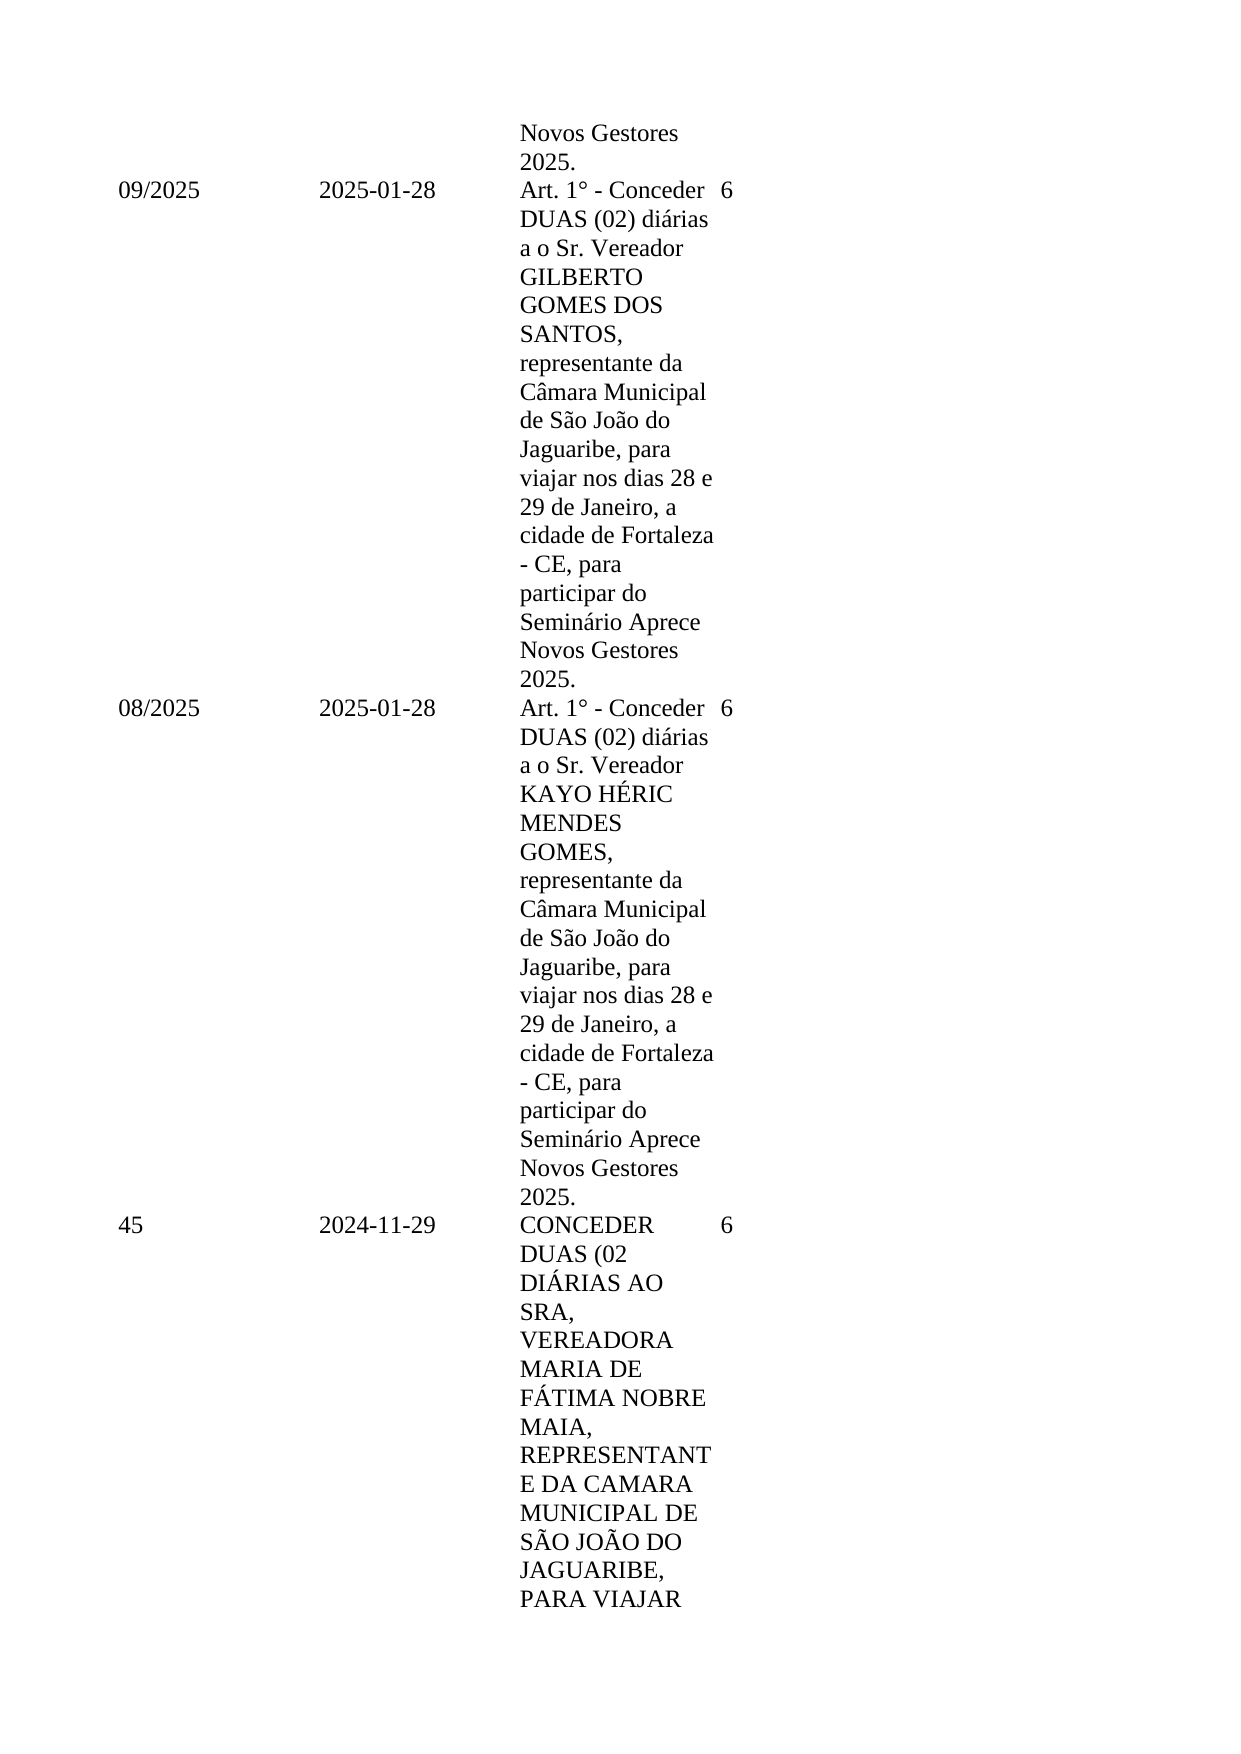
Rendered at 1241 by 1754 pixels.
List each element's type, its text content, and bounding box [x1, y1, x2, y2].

table_cell [720, 118, 921, 176]
table_cell 6 [720, 1211, 921, 1613]
table_cell [921, 693, 1122, 1211]
table_cell [319, 118, 519, 176]
table_cell Art. 1° - Conceder DUAS (02) diárias a o Sr. Vereador KAYO HÉRIC MENDES GOMES, representante da Câmara Municipal de São João do Jaguaribe, para viajar nos dias 28 e 29 de Janeiro, a cidade de Fortaleza - CE, para participar do Seminário Aprece Novos Gestores 2025. [520, 693, 720, 1211]
table_cell 45 [118, 1211, 319, 1613]
table_cell [921, 1211, 1122, 1613]
table_cell 2024-11-29 [319, 1211, 519, 1613]
table_cell 6 [720, 693, 921, 1211]
table_cell 08/2025 [118, 693, 319, 1211]
table_cell 6 [720, 176, 921, 693]
table_cell 09/2025 [118, 176, 319, 693]
table_cell [921, 118, 1122, 176]
table_cell 2025-01-28 [319, 176, 519, 693]
table_cell CONCEDER DUAS (02 DIÁRIAS AO SRA, VEREADORA MARIA DE FÁTIMA NOBRE MAIA, REPRESENTANTE DA CAMARA MUNICIPAL DE SÃO JOÃO DO JAGUARIBE, PARA VIAJAR [520, 1211, 720, 1613]
table_cell Novos Gestores 2025. [520, 118, 720, 176]
table_cell 2025-01-28 [319, 693, 519, 1211]
table_cell [118, 118, 319, 176]
table_cell Art. 1° - Conceder DUAS (02) diárias a o Sr. Vereador GILBERTO GOMES DOS SANTOS, representante da Câmara Municipal de São João do Jaguaribe, para viajar nos dias 28 e 29 de Janeiro, a cidade de Fortaleza - CE, para participar do Seminário Aprece Novos Gestores 2025. [520, 176, 720, 693]
table_cell [921, 176, 1122, 693]
